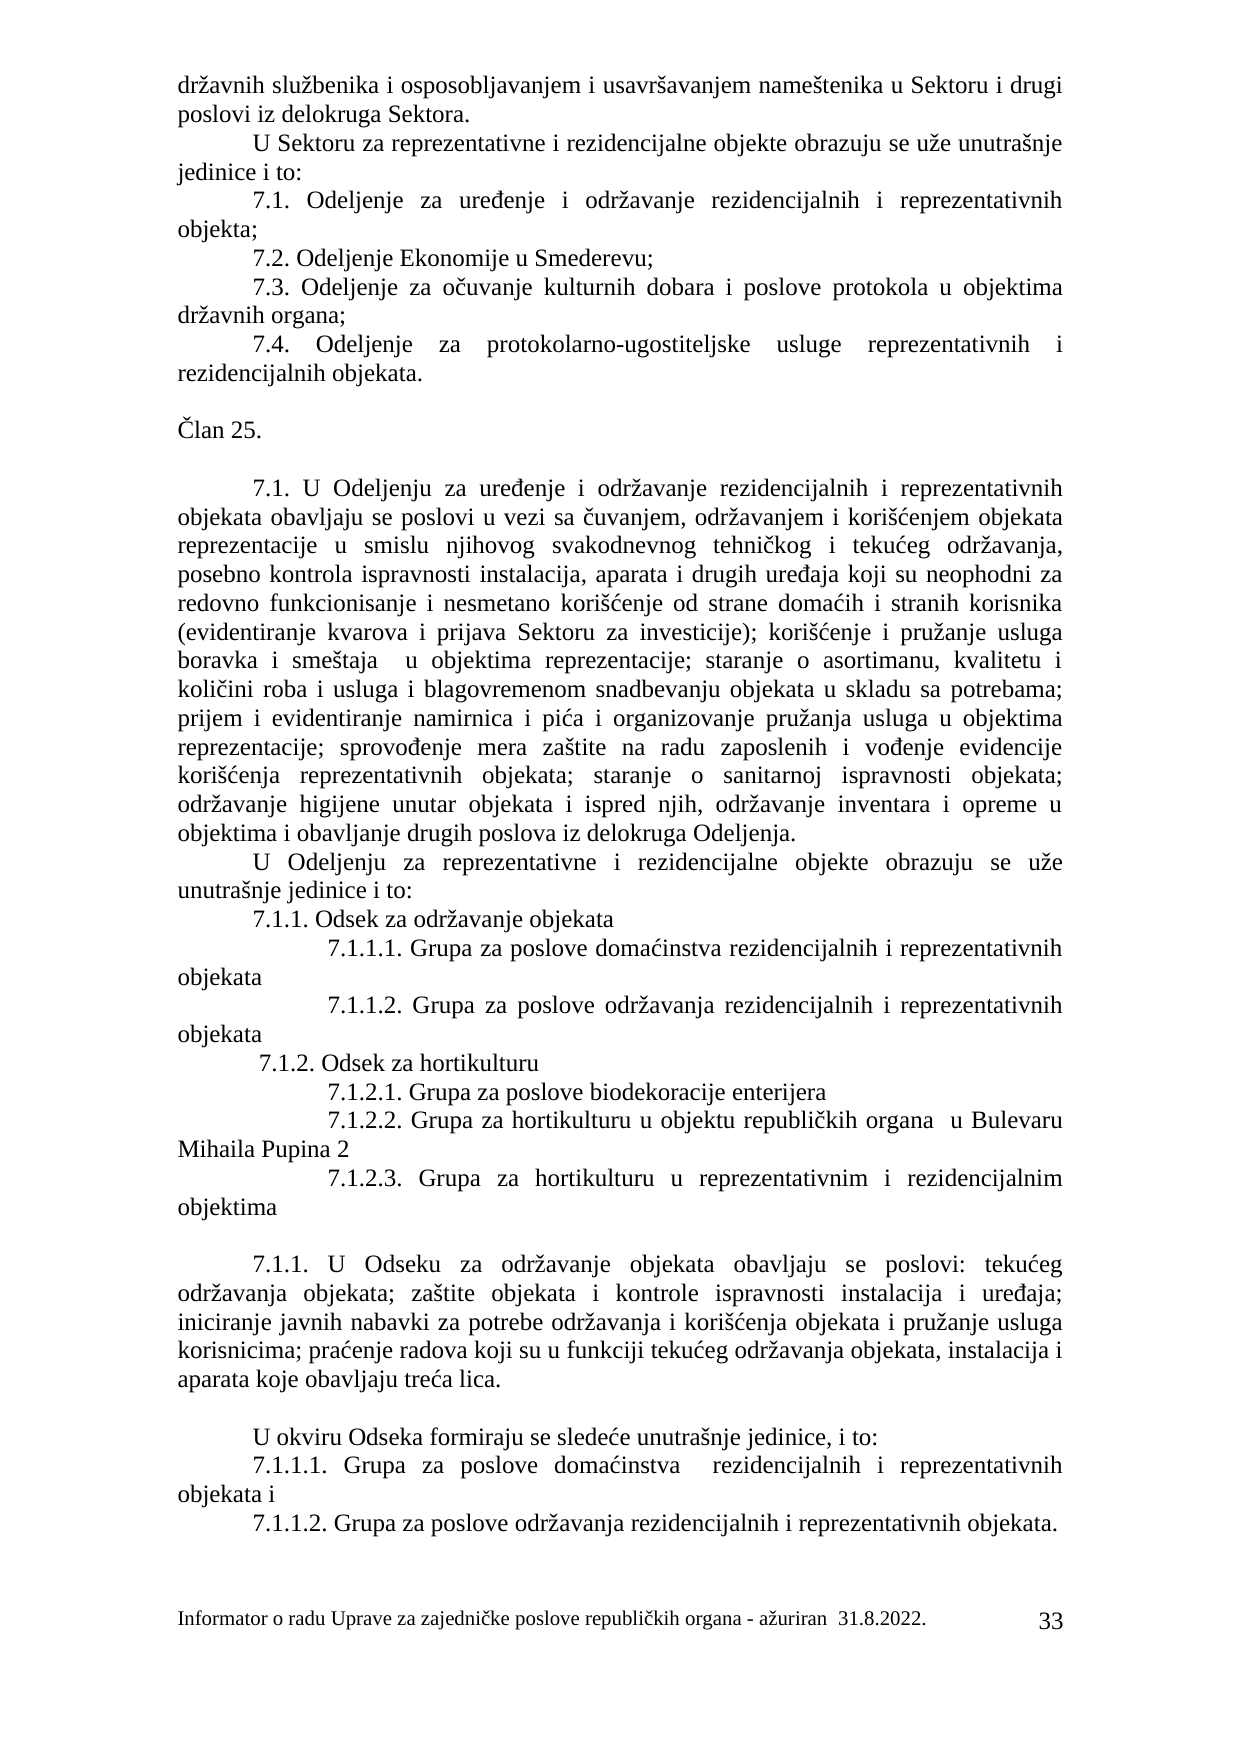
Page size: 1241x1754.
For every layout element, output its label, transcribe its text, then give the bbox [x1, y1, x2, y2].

text državnih službenika i osposobljavanjem i usavršavanjem nameštenika u Sektoru i drugi poslovi iz delokruga Sektora. [177, 70, 1063, 128]
text 7.4. Odeljenje za protokolarno-ugostiteljske usluge reprezentativnih i rezidencijalnih objekata. [177, 329, 1063, 387]
text U Odeljenju za reprezentativne i rezidencijalne objekte obrazuju se uže unutrašnje jedinice i to: [177, 847, 1063, 904]
text 7.1.1.1. Grupa za poslove domaćinstva rezidencijalnih i reprezentativnih objekata [177, 933, 1063, 990]
text 7.1.1.1. Grupa za poslove domaćinstva rezidencijalnih i reprezentativnih objekata i [177, 1450, 1063, 1508]
text U Sektoru za reprezentativne i rezidencijalne objekte obrazuju se uže unutrašnje jedinice i to: [177, 128, 1063, 185]
text 7.1. U Odeljenju za uređenje i održavanje rezidencijalnih i reprezentativnih objekata obavljaju se poslovi u vezi sa čuvanjem, održavanjem i korišćenjem objekata reprezentacije u smislu njihovog svakodnevnog tehničkog i tekućeg održavanja, posebno kontrola ispravnosti instalacija, aparata i drugih uređaja koji su neophodni za redovno funkcionisanje i nesmetano korišćenje od strane domaćih i stranih korisnika (evidentiranje kvarova i prijava Sektoru za investicije); korišćenje i pružanje usluga boravka i smeštaja u objektima reprezentacije; staranje o asortimanu, kvalitetu i količini roba i usluga i blagovremenom snadbevanju objekata u skladu sa potrebama; prijem i evidentiranje namirnica i pića i organizovanje pružanja usluga u objektima reprezentacije; sprovođenje mera zaštite na radu zaposlenih i vođenje evidencije korišćenja reprezentativnih objekata; staranje o sanitarnoj ispravnosti objekata; održavanje higijene unutar objekata i ispred njih, održavanje inventara i opreme u objektima i obavljanje drugih poslova iz delokruga Odeljenja. [177, 473, 1063, 847]
text 7.1.1.2. Grupa za poslove održavanja rezidencijalnih i reprezentativnih objekata. [177, 1508, 1063, 1537]
text Član 25. [177, 415, 1063, 444]
text 7.1.1. U Odseku za održavanje objekata obavljaju se poslovi: tekućeg održavanja objekata; zaštite objekata i kontrole ispravnosti instalacija i uređaja; iniciranje javnih nabavki za potrebe održavanja i korišćenja objekata i pružanje usluga korisnicima; praćenje radova koji su u funkciji tekućeg održavanja objekata, instalacija i aparata koje obavljaju treća lica. [177, 1249, 1063, 1393]
text 7.3. Odeljenje za očuvanje kulturnih dobara i poslove protokola u objektima državnih organa; [177, 272, 1063, 329]
text 7.1.2.1. Grupa za poslove biodekoracije enterijera [177, 1077, 1063, 1105]
text 7.1.2. Odsek za hortikulturu [177, 1048, 1063, 1077]
text 7.1.1.2. Grupa za poslove održavanja rezidencijalnih i reprezentativnih objekata [177, 990, 1063, 1048]
text 7.1.2.2. Grupa za hortikulturu u objektu republičkih organa u Bulevaru Mihaila Pupina 2 [177, 1105, 1063, 1163]
text 7.2. Odeljenje Ekonomije u Smederevu; [177, 243, 1063, 272]
text 7.1.1. Odsek za održavanje objekata [177, 904, 1063, 933]
text U okviru Odseka formiraju se sledeće unutrašnje jedinice, i to: [177, 1422, 1063, 1450]
text 7.1.2.3. Grupa za hortikulturu u reprezentativnim i rezidencijalnim objektima [177, 1163, 1063, 1220]
text 7.1. Odeljenje za uređenje i održavanje rezidencijalnih i reprezentativnih objekta; [177, 185, 1063, 243]
